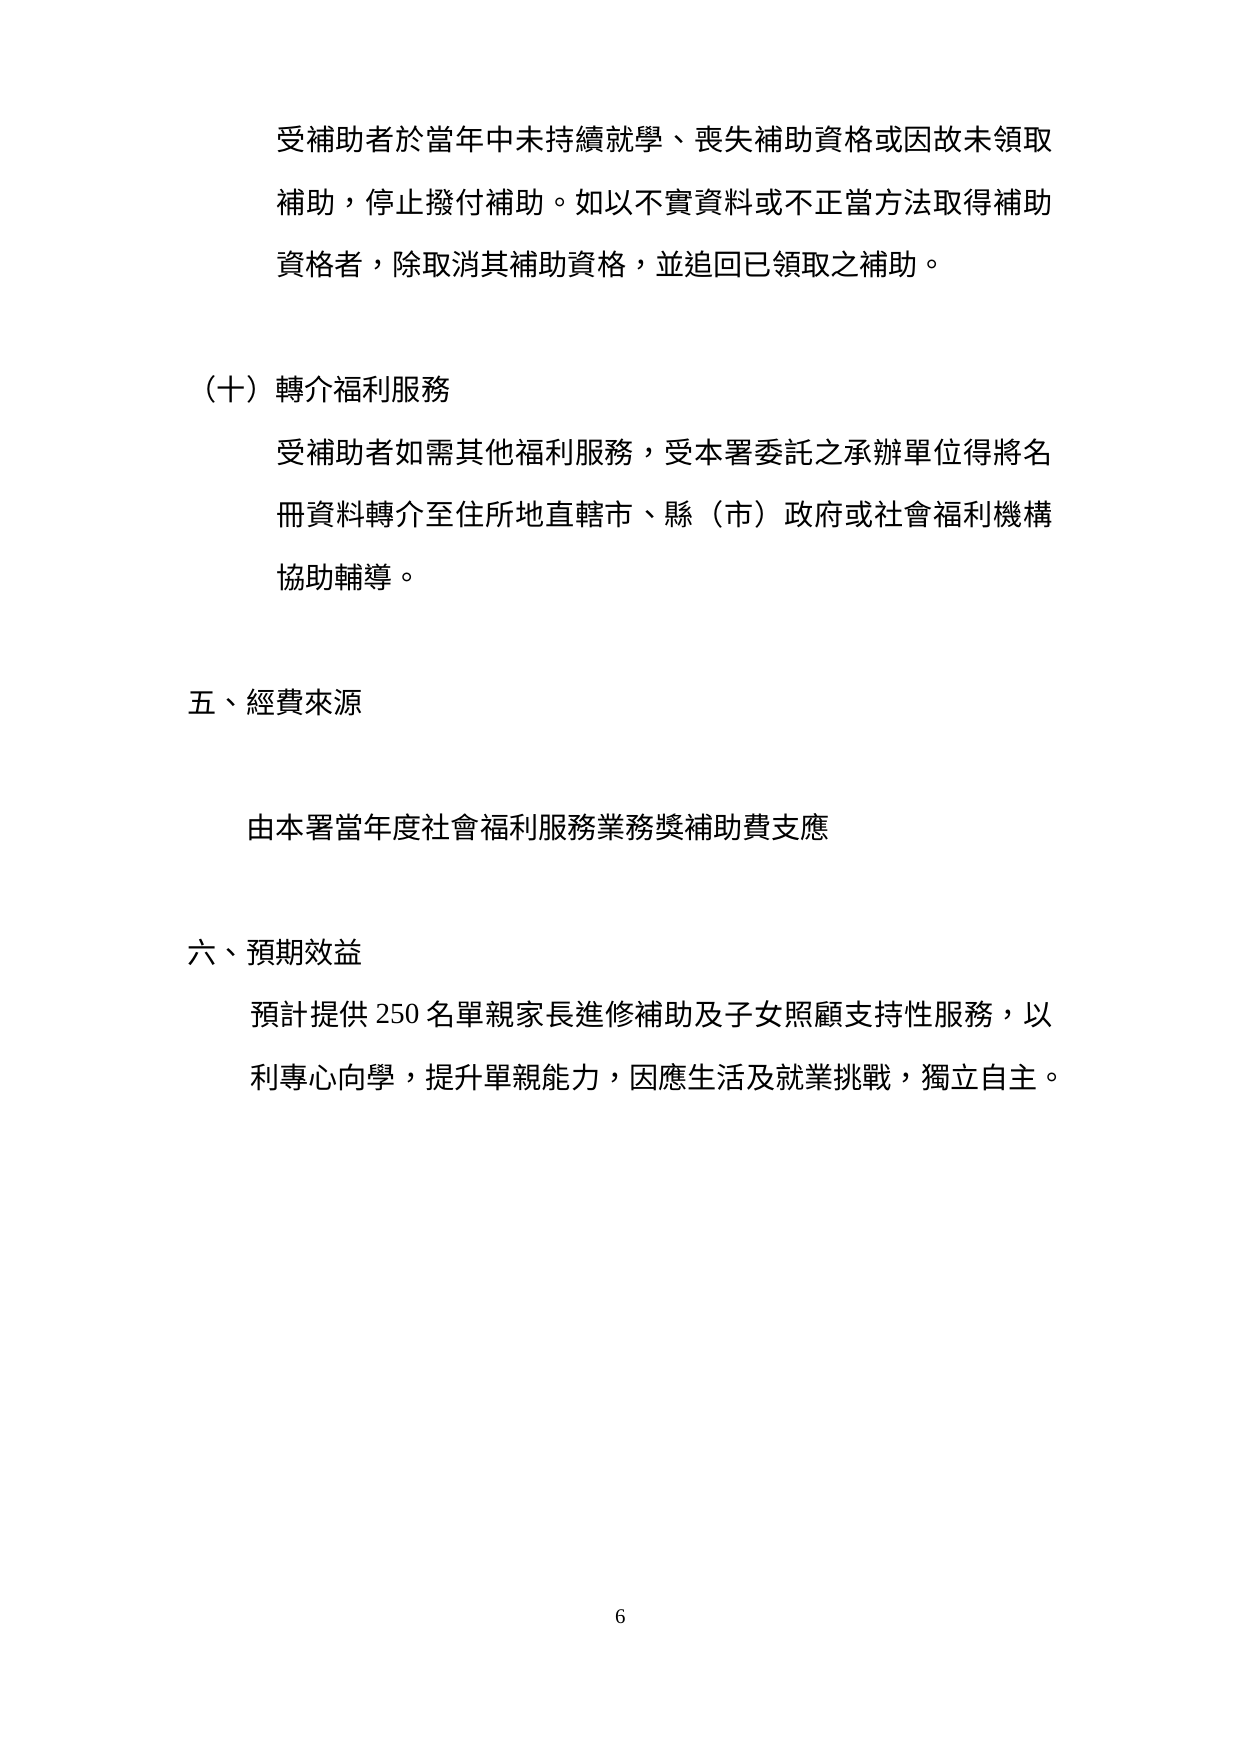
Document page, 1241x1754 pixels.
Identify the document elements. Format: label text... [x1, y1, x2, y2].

text 預計提供250名單親家長進修補助及子女照顧支持性服務，以利專心向學，提升單親能力，因應生活及就業挑戰，獨立自主。 [250, 971, 1053, 1096]
text 由本署當年度社會福利服務業務獎補助費支應 [246, 784, 1053, 846]
text 受補助者於當年中未持續就學、喪失補助資格或因故未領取補助，停止撥付補助。如以不實資料或不正當方法取得補助資格者，除取消其補助資格，並追回已領取之補助。 [276, 96, 1053, 284]
text 受補助者如需其他福利服務，受本署委託之承辦單位得將名冊資料轉介至住所地直轄市、縣（市）政府或社會福利機構協助輔導。 [276, 409, 1053, 596]
text （十）轉介福利服務 [187, 346, 1053, 409]
text 五、經費來源 [187, 659, 1053, 721]
text 六、預期效益 [187, 909, 1053, 971]
